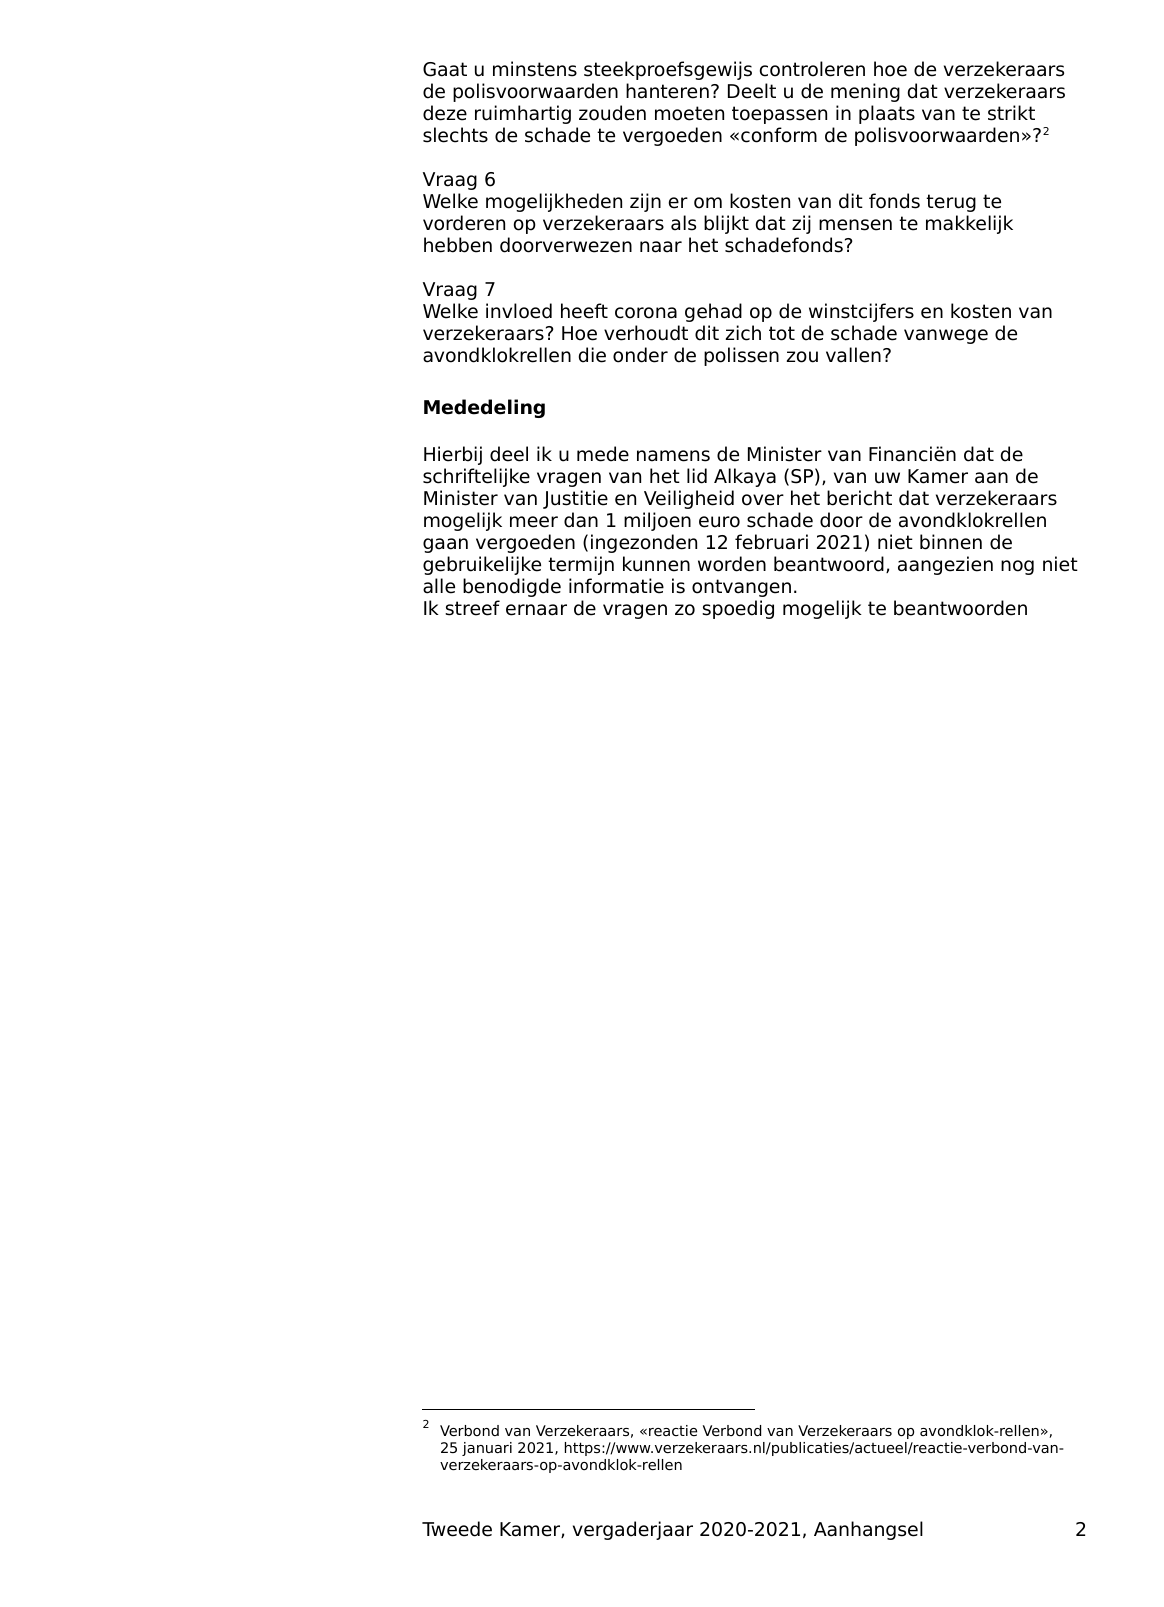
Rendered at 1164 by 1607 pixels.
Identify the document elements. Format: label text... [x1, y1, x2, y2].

text Welke mogelijkheden zijn er om kosten van dit fonds terug te vorderen op verzekeraars als blijkt dat zij mensen te makkelijk hebben doorverwezen naar het schadefonds? [422, 191, 1087, 257]
text Welke invloed heeft corona gehad op de winstcijfers en kosten van verzekeraars? Hoe verhoudt dit zich tot de schade vanwege de avondklokrellen die onder de polissen zou vallen? [422, 301, 1087, 367]
text Vraag 7 [422, 279, 1087, 301]
subtitle Mededeling [422, 397, 1087, 419]
text Verbond van Verzekeraars, «reactie Verbond van Verzekeraars op avondklok-rellen», 25 januari 2021, https://www.verzekeraars.nl/publicaties/actueel/reactie-verbond-van-verzekeraars-op-avondklok-rellen [422, 1418, 1087, 1474]
text Gaat u minstens steekproefsgewijs controleren hoe de verzekeraars de polisvoorwaarden hanteren? Deelt u de mening dat verzekeraars deze ruimhartig zouden moeten toepassen in plaats van te strikt slechts de schade te vergoeden «conform de polisvoorwaarden»? [422, 59, 1087, 147]
text Hierbij deel ik u mede namens de Minister van Financiën dat de schriftelijke vragen van het lid Alkaya (SP), van uw Kamer aan de Minister van Justitie en Veiligheid over het bericht dat verzekeraars mogelijk meer dan 1 miljoen euro schade door de avondklokrellen gaan vergoeden (ingezonden 12 februari 2021) niet binnen de gebruikelijke termijn kunnen worden beantwoord, aangezien nog niet alle benodigde informatie is ontvangen. [422, 444, 1087, 598]
text Ik streef ernaar de vragen zo spoedig mogelijk te beantwoorden [422, 598, 1087, 620]
text Vraag 6 [422, 169, 1087, 191]
